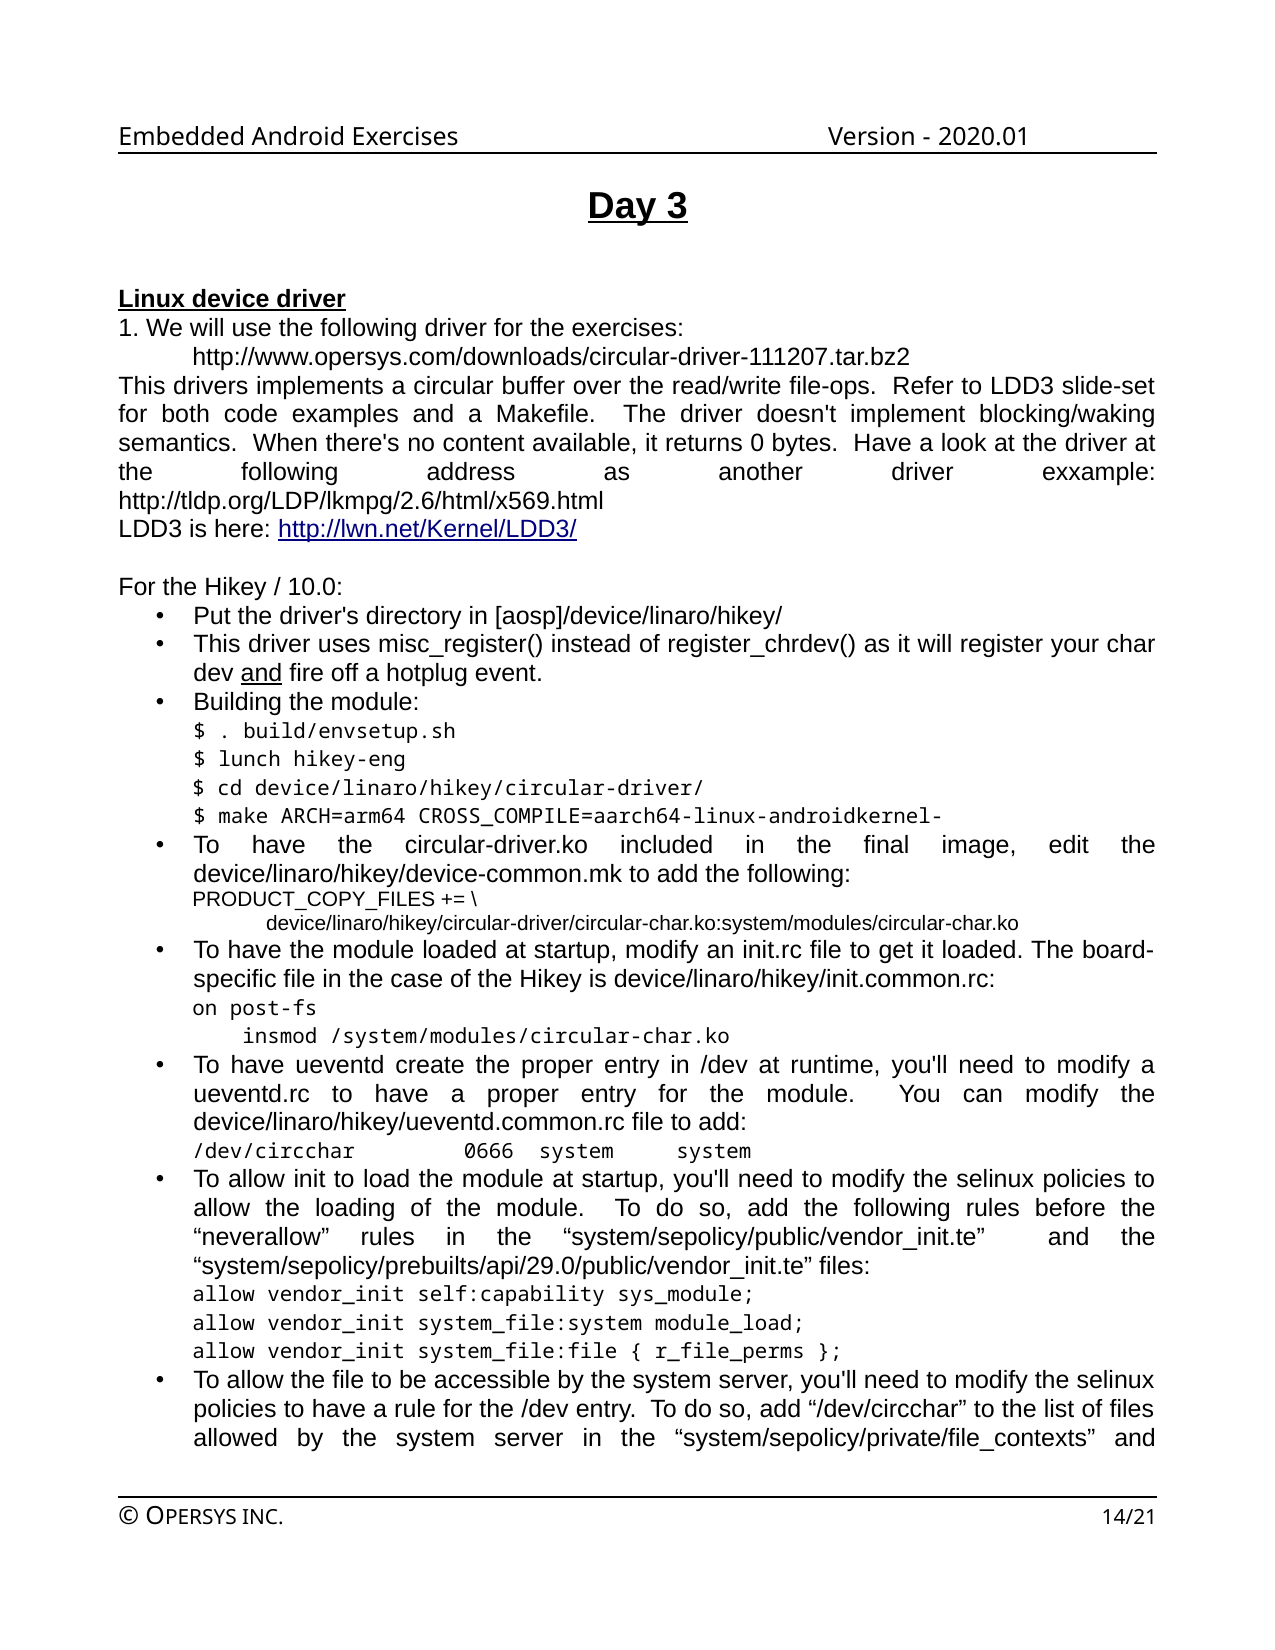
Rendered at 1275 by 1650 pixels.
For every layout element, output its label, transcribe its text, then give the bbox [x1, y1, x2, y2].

list To have ueventd create the proper entry in /dev at runtime, you'll need to modify a ueventd.rc to have a proper entry for the module. You can modify the device/linaro/hikey/ueventd.common.rc file to add: [156, 1050, 1157, 1136]
text LDD3 is here: http://lwn.net/Kernel/LDD3/ [118, 514, 1157, 543]
list To allow init to load the module at startup, you'll need to modify the selinux policies to allow the loading of the module. To do so, add the following rules before the “neverallow” rules in the “system/sepolicy/public/vendor_init.te” and the “system/sepolicy/prebuilts/api/29.0/public/vendor_init.te” files: [156, 1164, 1157, 1279]
text Day 3 [118, 184, 1157, 227]
text $ cd device/linaro/hikey/circular-driver/ [192, 773, 1157, 801]
list Put the driver's directory in [aosp]/device/linaro/hikey/ [156, 601, 1157, 629]
list $ lunch hikey-eng [156, 744, 1157, 773]
text insmod /system/modules/circular-char.ko [192, 1021, 1157, 1050]
list Building the module: [156, 687, 1157, 716]
text This drivers implements a circular buffer over the read/write file-ops. Refer to LDD3 slide-set for both code examples and a Makefile. The driver doesn't implement blocking/waking semantics. When there's no content available, it returns 0 bytes. Have a look at the driver at the following address as another driver exxample: http://tldp.org/LDP/lkmpg/2.6/html/x569.html [118, 371, 1157, 514]
text allow vendor_init self:capability sys_module; [192, 1279, 1157, 1308]
text PRODUCT_COPY_FILES += \ [192, 887, 1157, 911]
text /dev/circchar 0666 system system [192, 1136, 1157, 1164]
text http://www.opersys.com/downloads/circular-driver-111207.tar.bz2 [192, 342, 1157, 371]
list To have the circular-driver.ko included in the final image, edit the device/linaro/hikey/device-common.mk to add the following: [156, 830, 1157, 887]
text on post-fs [192, 993, 1157, 1021]
text device/linaro/hikey/circular-driver/circular-char.ko:system/modules/circular-char.ko [192, 911, 1157, 935]
text For the Hikey / 10.0: [118, 572, 1157, 601]
text Linux device driver [118, 284, 1157, 313]
list To have the module loaded at startup, modify an init.rc file to get it loaded. The board-specific file in the case of the Hikey is device/linaro/hikey/init.common.rc: [156, 935, 1157, 993]
text 1. We will use the following driver for the exercises: [118, 313, 1157, 342]
list $ . build/envsetup.sh [156, 716, 1157, 744]
list $ make ARCH=arm64 CROSS_COMPILE=aarch64-linux-androidkernel- [156, 801, 1157, 830]
text allow vendor_init system_file:file { r_file_perms }; [192, 1336, 1157, 1365]
text allow vendor_init system_file:system module_load; [192, 1308, 1157, 1336]
list To allow the file to be accessible by the system server, you'll need to modify the selinux policies to have a rule for the /dev entry. To do so, add “/dev/circchar” to the list of files allowed by the system server in the “system/sepolicy/private/file_contexts” and [156, 1365, 1157, 1451]
list This driver uses misc_register() instead of register_chrdev() as it will register your char dev and fire off a hotplug event. [156, 629, 1157, 687]
